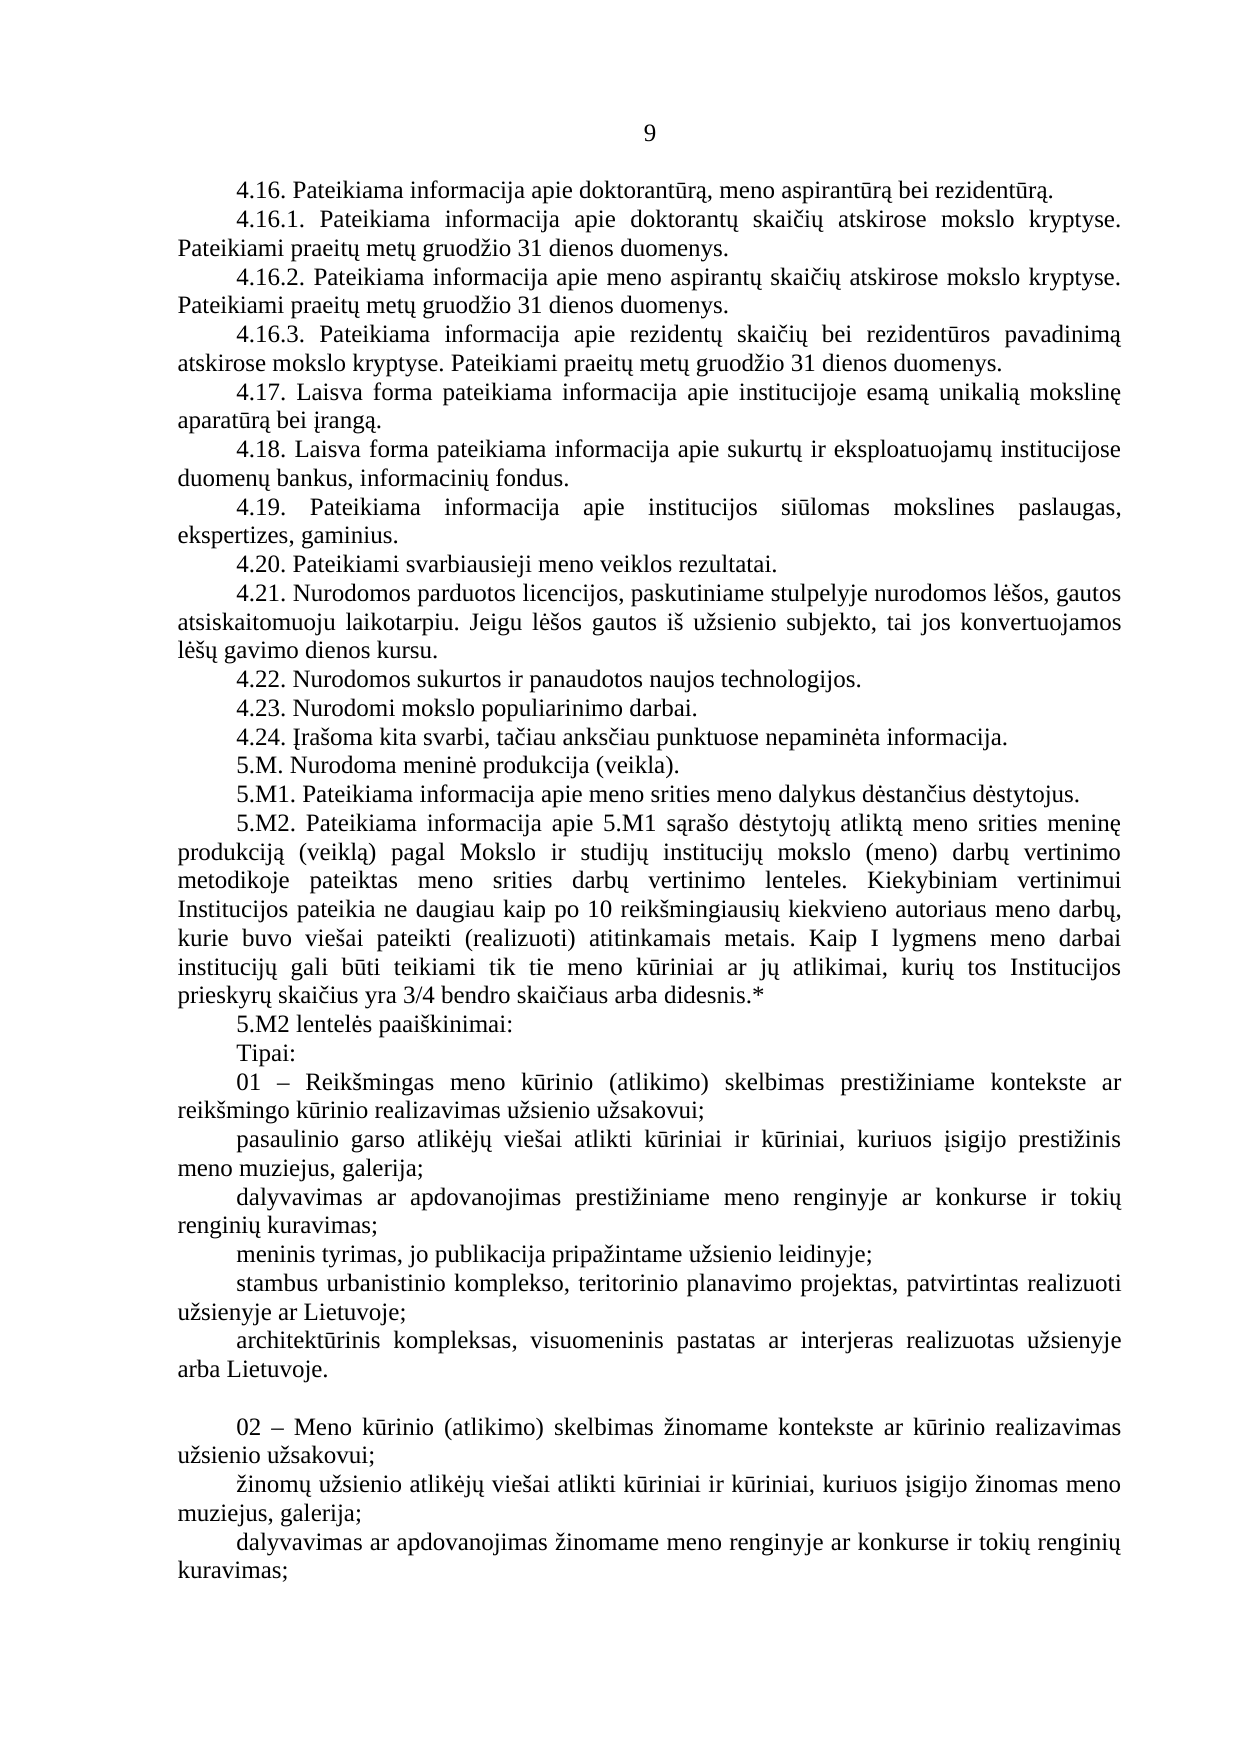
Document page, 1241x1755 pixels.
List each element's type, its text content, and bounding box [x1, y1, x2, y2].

text 4.24. Įrašoma kita svarbi, tačiau anksčiau punktuose nepaminėta informacija. [177, 722, 1122, 751]
text Tipai: [177, 1038, 1122, 1067]
text 4.16. Pateikiama informacija apie doktorantūrą, meno aspirantūrą bei rezidentūrą. [177, 176, 1122, 204]
text 5.M1. Pateikiama informacija apie meno srities meno dalykus dėstančius dėstytojus. [177, 779, 1122, 808]
text meninis tyrimas, jo publikacija pripažintame užsienio leidinyje; [177, 1239, 1122, 1268]
text dalyvavimas ar apdovanojimas prestižiniame meno renginyje ar konkurse ir tokių renginių kuravimas; [177, 1182, 1122, 1239]
text 4.21. Nurodomos parduotos licencijos, paskutiniame stulpelyje nurodomos lėšos, gautos atsiskaitomuoju laikotarpiu. Jeigu lėšos gautos iš užsienio subjekto, tai jos konvertuojamos lėšų gavimo dienos kursu. [177, 578, 1122, 664]
text 5.M2. Pateikiama informacija apie 5.M1 sąrašo dėstytojų atliktą meno srities meninę produkciją (veiklą) pagal Mokslo ir studijų institucijų mokslo (meno) darbų vertinimo metodikoje pateiktas meno srities darbų vertinimo lenteles. Kiekybiniam vertinimui Institucijos pateikia ne daugiau kaip po 10 reikšmingiausių kiekvieno autoriaus meno darbų, kurie buvo viešai pateikti (realizuoti) atitinkamais metais. Kaip I lygmens meno darbai institucijų gali būti teikiami tik tie meno kūriniai ar jų atlikimai, kurių tos Institucijos prieskyrų skaičius yra 3/4 bendro skaičiaus arba didesnis.* [177, 808, 1122, 1009]
text pasaulinio garso atlikėjų viešai atlikti kūriniai ir kūriniai, kuriuos įsigijo prestižinis meno muziejus, galerija; [177, 1124, 1122, 1182]
text 4.18. Laisva forma pateikiama informacija apie sukurtų ir eksploatuojamų institucijose duomenų bankus, informacinių fondus. [177, 434, 1122, 492]
text architektūrinis kompleksas, visuomeninis pastatas ar interjeras realizuotas užsienyje arba Lietuvoje. [177, 1326, 1122, 1383]
text 5.M2 lentelės paaiškinimai: [177, 1009, 1122, 1038]
text 4.20. Pateikiami svarbiausieji meno veiklos rezultatai. [177, 549, 1122, 578]
text 4.19. Pateikiama informacija apie institucijos siūlomas mokslines paslaugas, ekspertizes, gaminius. [177, 492, 1122, 549]
text 4.22. Nurodomos sukurtos ir panaudotos naujos technologijos. [177, 664, 1122, 693]
text 4.16.3. Pateikiama informacija apie rezidentų skaičių bei rezidentūros pavadinimą atskirose mokslo kryptyse. Pateikiami praeitų metų gruodžio 31 dienos duomenys. [177, 319, 1122, 377]
text 02 – Meno kūrinio (atlikimo) skelbimas žinomame kontekste ar kūrinio realizavimas užsienio užsakovui; [177, 1412, 1122, 1469]
text 4.17. Laisva forma pateikiama informacija apie institucijoje esamą unikalią mokslinę aparatūrą bei įrangą. [177, 377, 1122, 434]
text stambus urbanistinio komplekso, teritorinio planavimo projektas, patvirtintas realizuoti užsienyje ar Lietuvoje; [177, 1268, 1122, 1326]
text žinomų užsienio atlikėjų viešai atlikti kūriniai ir kūriniai, kuriuos įsigijo žinomas meno muziejus, galerija; [177, 1469, 1122, 1527]
text 01 – Reikšmingas meno kūrinio (atlikimo) skelbimas prestižiniame kontekste ar reikšmingo kūrinio realizavimas užsienio užsakovui; [177, 1067, 1122, 1124]
text 4.23. Nurodomi mokslo populiarinimo darbai. [177, 693, 1122, 722]
text 5.M. Nurodoma meninė produkcija (veikla). [177, 751, 1122, 779]
text 4.16.2. Pateikiama informacija apie meno aspirantų skaičių atskirose mokslo kryptyse. Pateikiami praeitų metų gruodžio 31 dienos duomenys. [177, 262, 1122, 319]
text dalyvavimas ar apdovanojimas žinomame meno renginyje ar konkurse ir tokių renginių kuravimas; [177, 1527, 1122, 1584]
text 4.16.1. Pateikiama informacija apie doktorantų skaičių atskirose mokslo kryptyse. Pateikiami praeitų metų gruodžio 31 dienos duomenys. [177, 204, 1122, 262]
